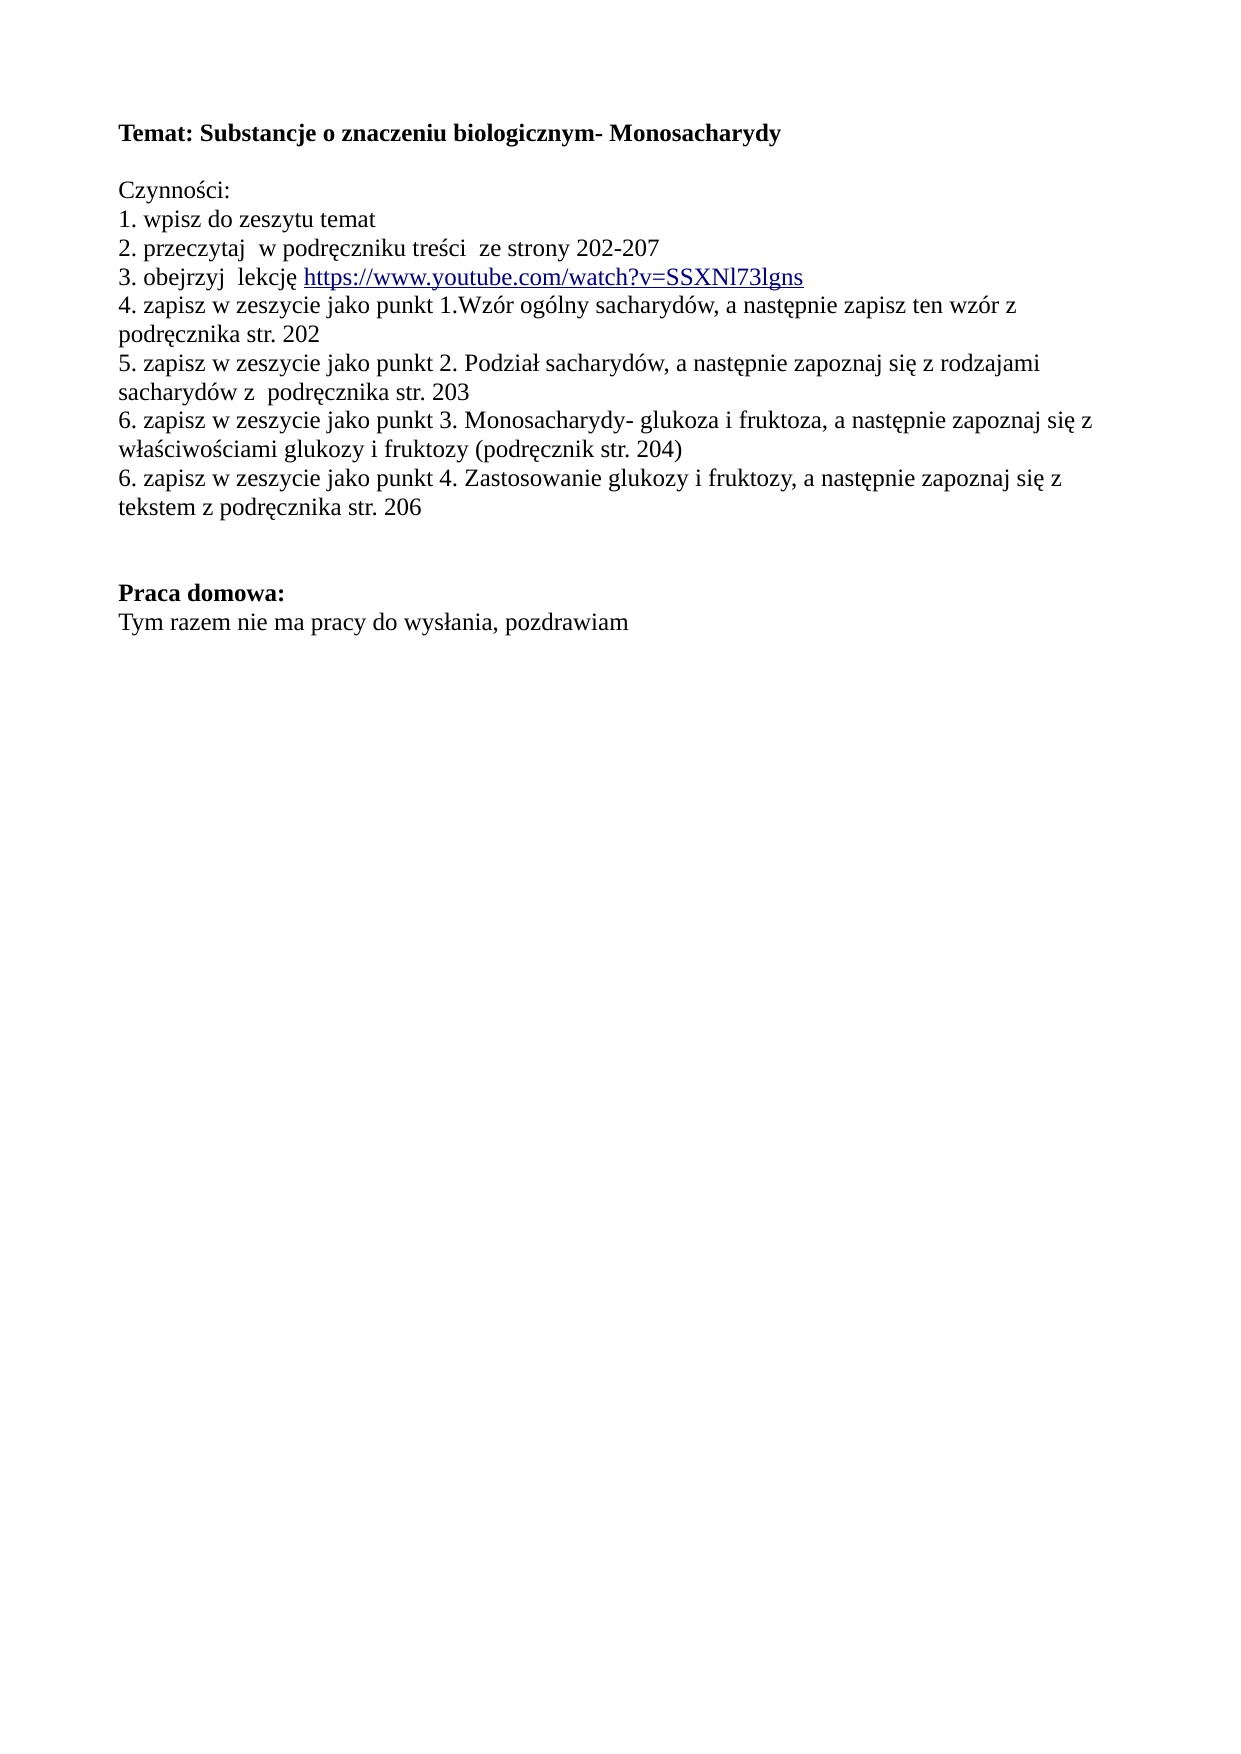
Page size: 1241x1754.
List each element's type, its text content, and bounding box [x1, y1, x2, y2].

text Tym razem nie ma pracy do wysłania, pozdrawiam [118, 607, 1122, 636]
text 4. zapisz w zeszycie jako punkt 1.Wzór ogólny sacharydów, a następnie zapisz ten wzór z podręcznika str. 202 [118, 291, 1122, 348]
text 6. zapisz w zeszycie jako punkt 4. Zastosowanie glukozy i fruktozy, a następnie zapoznaj się z tekstem z podręcznika str. 206 [118, 463, 1122, 521]
text 3. obejrzyj lekcję https://www.youtube.com/watch?v=SSXNl73lgns [118, 262, 1122, 291]
text Temat: Substancje o znaczeniu biologicznym- Monosacharydy [118, 118, 1122, 147]
text 1. wpisz do zeszytu temat [118, 204, 1122, 233]
text 5. zapisz w zeszycie jako punkt 2. Podział sacharydów, a następnie zapoznaj się z rodzajami sacharydów z podręcznika str. 203 [118, 348, 1122, 406]
text 2. przeczytaj w podręczniku treści ze strony 202-207 [118, 233, 1122, 262]
text 6. zapisz w zeszycie jako punkt 3. Monosacharydy- glukoza i fruktoza, a następnie zapoznaj się z właściwościami glukozy i fruktozy (podręcznik str. 204) [118, 406, 1122, 463]
text Czynności: [118, 176, 1122, 204]
text Praca domowa: [118, 578, 1122, 607]
